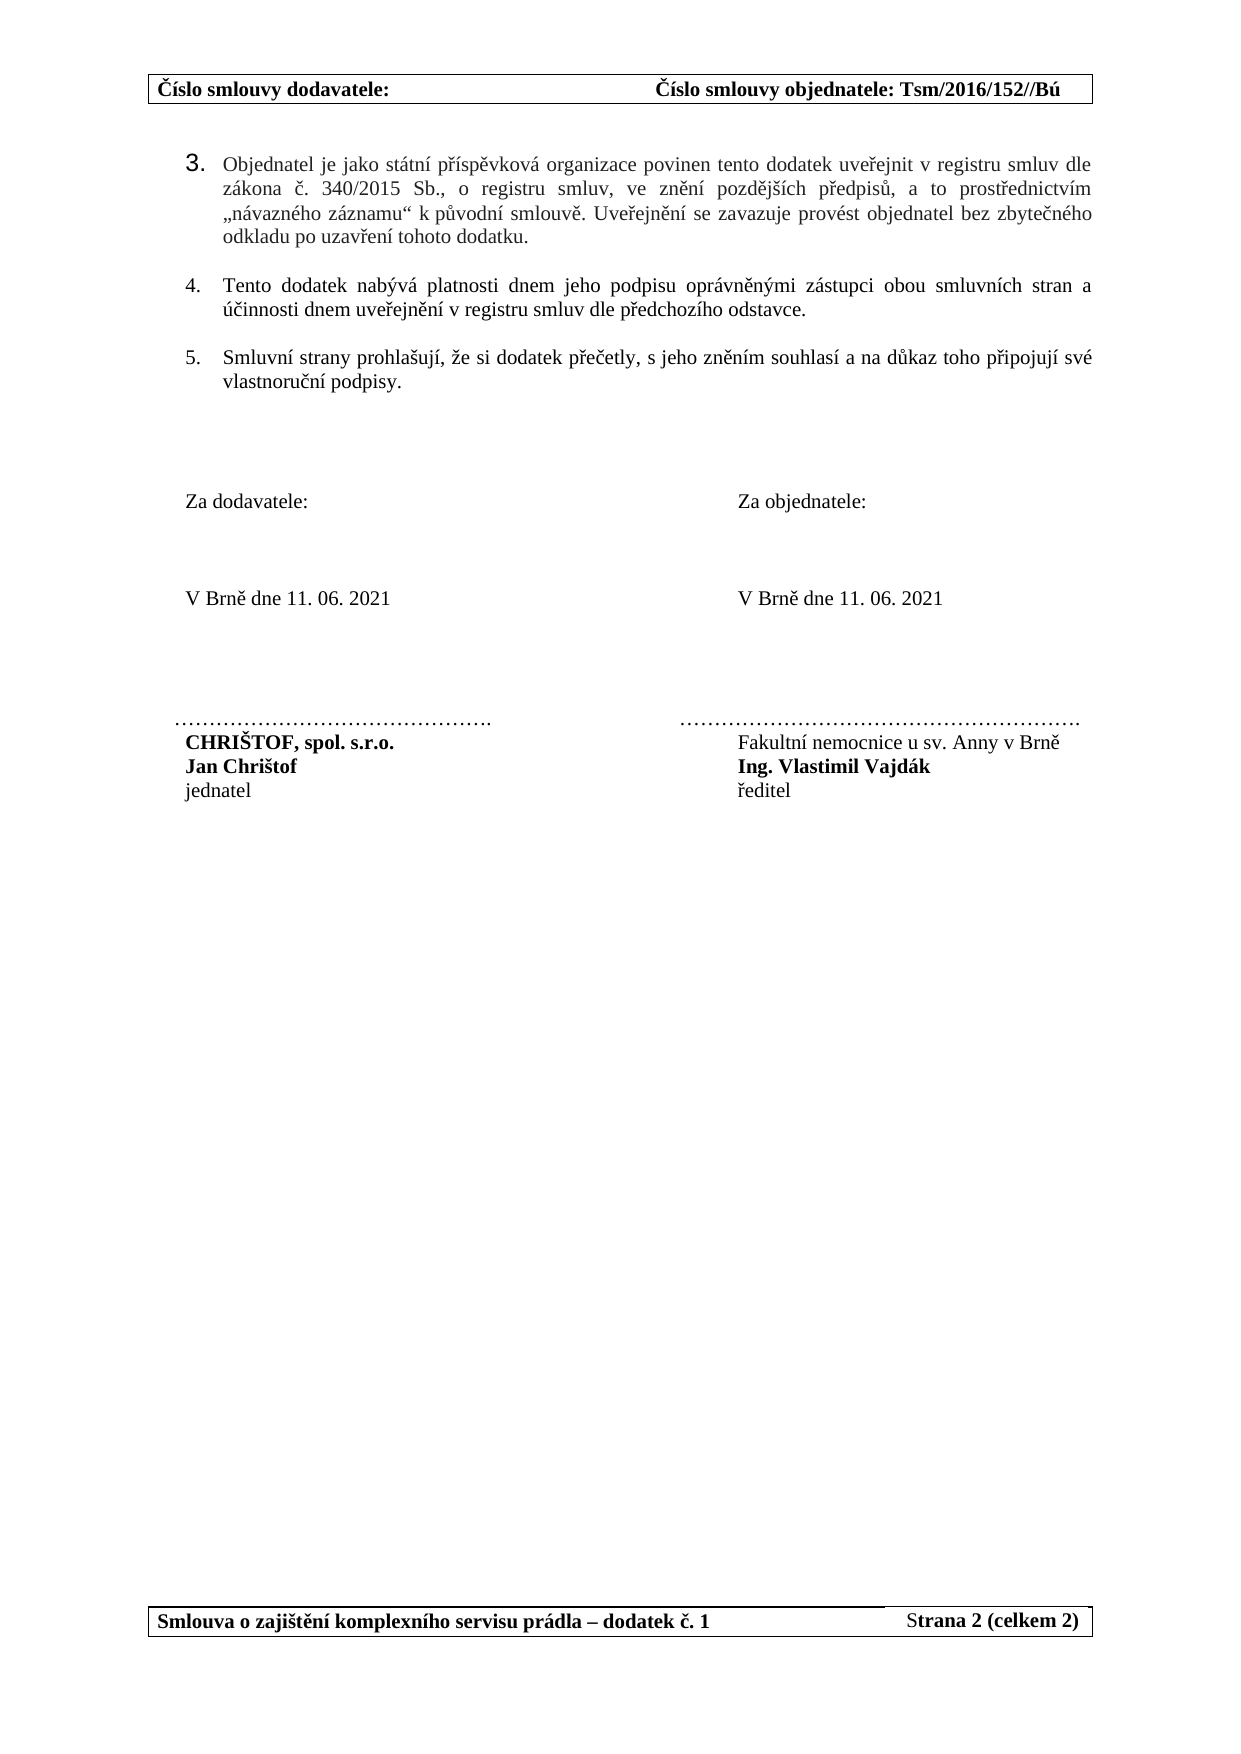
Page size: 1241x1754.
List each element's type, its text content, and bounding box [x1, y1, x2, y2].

text Jan Chrištof Ing. Vlastimil Vajdák [148, 754, 1093, 778]
list Smluvní strany prohlašují, že si dodatek přečetly, s jeho zněním souhlasí a na důkaz toho připojují své vlastnoruční podpisy. [185, 345, 1093, 393]
list Tento dodatek nabývá platnosti dnem jeho podpisu oprávněnými zástupci obou smluvních stran a účinnosti dnem uveřejnění v registru smluv dle předchozího odstavce. [185, 273, 1093, 321]
list Objednatel je jako státní příspěvková organizace povinen tento dodatek uveřejnit v registru smluv dle zákona č. 340/2015 Sb., o registru smluv, ve znění pozdějších předpisů, a to prostřednictvím „návazného záznamu“ k původní smlouvě. Uveřejnění se zavazuje provést objednatel bez zbytečného odkladu po uzavření tohoto dodatku. [185, 148, 1093, 248]
text V Brně dne 11. 06. 2021 V Brně dne 11. 06. 2021 [148, 585, 1093, 609]
text ………………………………………. …………………………………………………. [148, 706, 1093, 730]
text Za dodavatele: Za objednatele: [148, 489, 1093, 513]
text CHRIŠTOF, spol. s.r.o. Fakultní nemocnice u sv. Anny v Brně [148, 730, 1093, 754]
text jednatel ředitel [148, 778, 1093, 802]
